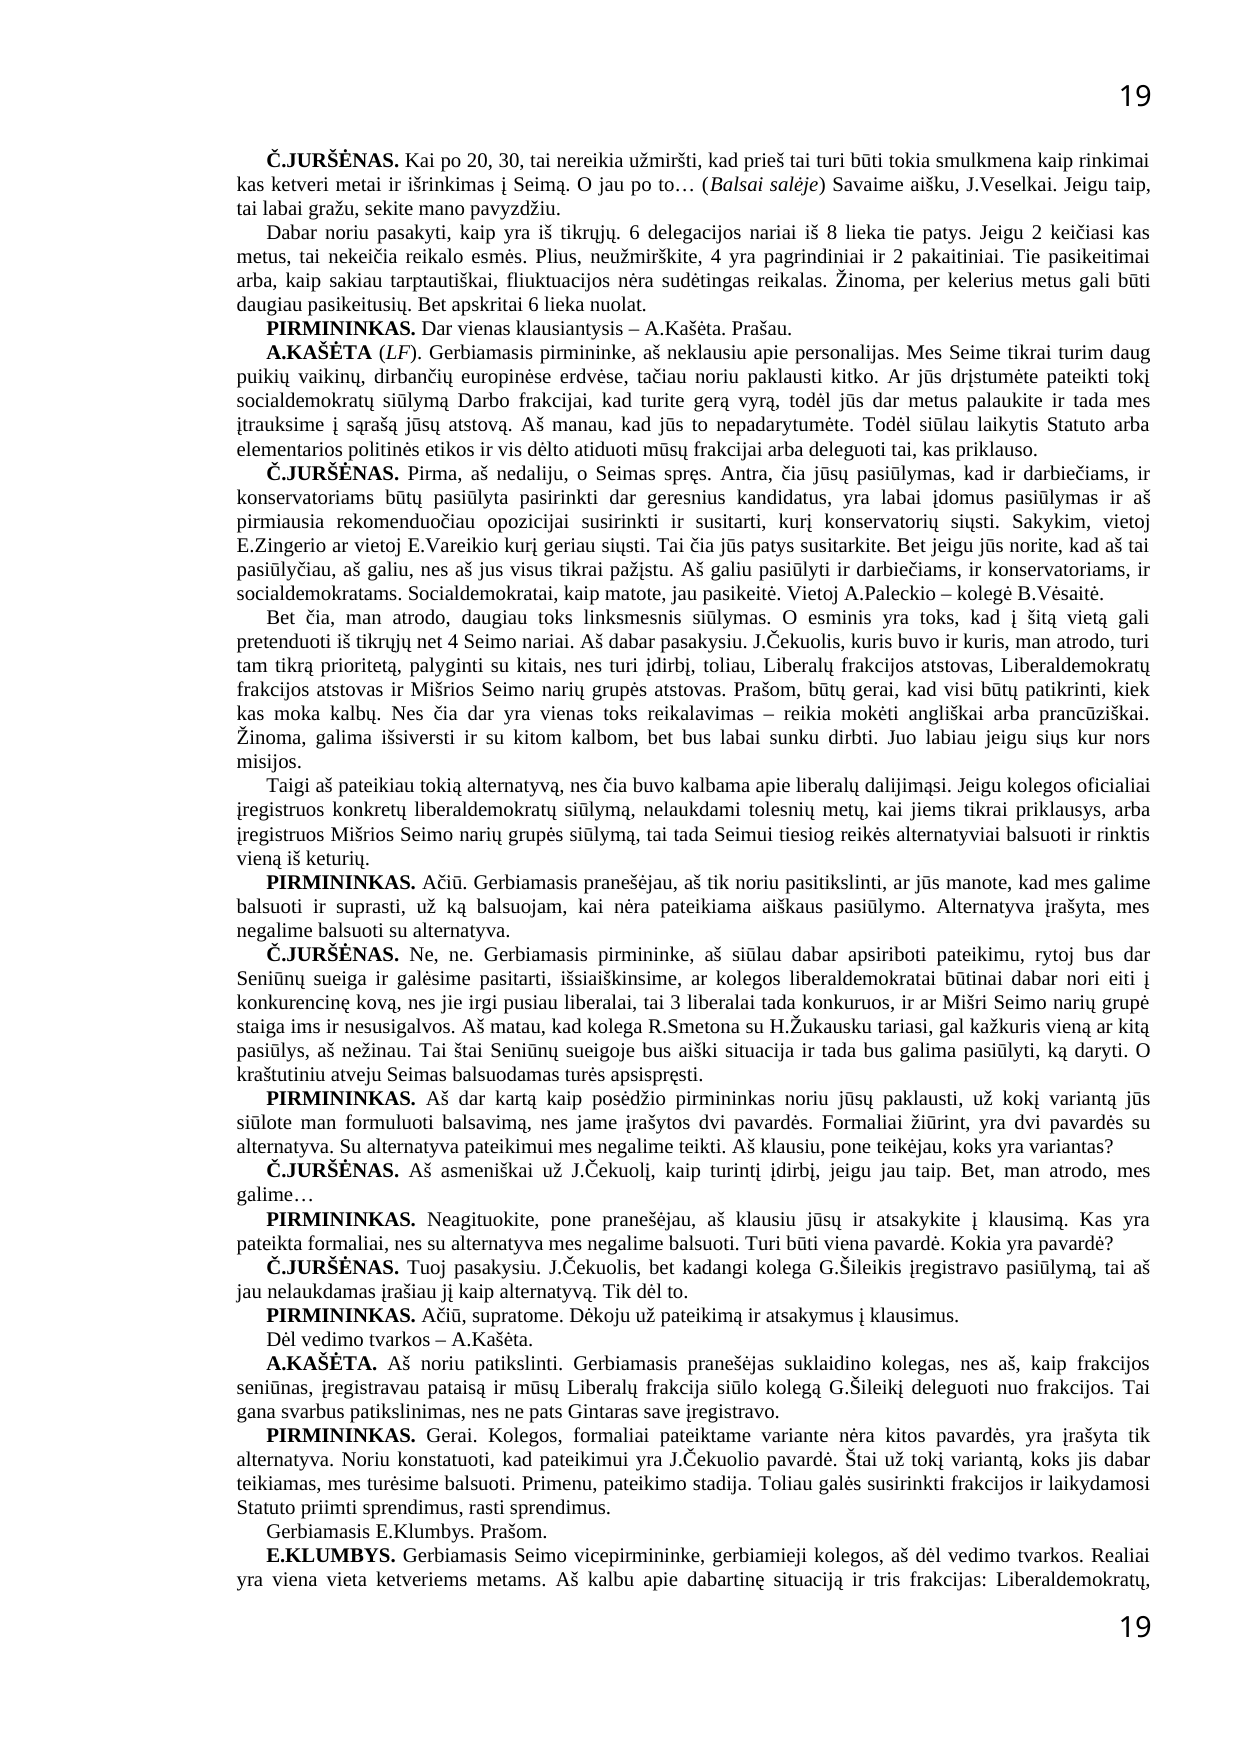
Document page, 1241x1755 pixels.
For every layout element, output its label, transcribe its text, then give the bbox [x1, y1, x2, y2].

text Č.JURŠĖNAS. Pirma, aš nedaliju, o Seimas spręs. Antra, čia jūsų pasiūlymas, kad ir darbiečiams, ir konservatoriams būtų pasiūlyta pasirinkti dar geresnius kandidatus, yra labai įdomus pasiūlymas ir aš pirmiausia rekomenduočiau opozicijai susirinkti ir susitarti, kurį konservatorių siųsti. Sakykim, vietoj E.Zingerio ar vietoj E.Vareikio kurį geriau siųsti. Tai čia jūs patys susitarkite. Bet jeigu jūs norite, kad aš tai pasiūlyčiau, aš galiu, nes aš jus visus tikrai pažįstu. Aš galiu pasiūlyti ir darbiečiams, ir konservatoriams, ir socialdemokratams. Socialdemokratai, kaip matote, jau pasikeitė. Vietoj A.Paleckio – kolegė B.Vėsaitė. [236, 461, 1152, 605]
text Gerbiamasis E.Klumbys. Prašom. [236, 1519, 1152, 1543]
text E.KLUMBYS. Gerbiamasis Seimo vicepirmininke, gerbiamieji kolegos, aš dėl vedimo tvarkos. Realiai yra viena vieta ketveriems metams. Aš kalbu apie dabartinę situaciją ir tris frakcijas: Liberaldemokratų, [236, 1543, 1152, 1591]
text Taigi aš pateikiau tokią alternatyvą, nes čia buvo kalbama apie liberalų dalijimąsi. Jeigu kolegos oficialiai įregistruos konkretų liberaldemokratų siūlymą, nelaukdami tolesnių metų, kai jiems tikrai priklausys, arba įregistruos Mišrios Seimo narių grupės siūlymą, tai tada Seimui tiesiog reikės alternatyviai balsuoti ir rinktis vieną iš keturių. [236, 773, 1152, 869]
text PIRMININKAS. Ačiū, supratome. Dėkoju už pateikimą ir atsakymus į klausimus. [236, 1303, 1152, 1327]
text PIRMININKAS. Ačiū. Gerbiamasis pranešėjau, aš tik noriu pasitikslinti, ar jūs manote, kad mes galime balsuoti ir suprasti, už ką balsuojam, kai nėra pateikiama aiškaus pasiūlymo. Alternatyva įrašyta, mes negalime balsuoti su alternatyva. [236, 869, 1152, 942]
text Dėl vedimo tvarkos – A.Kašėta. [236, 1327, 1152, 1351]
text Č.JURŠĖNAS. Kai po 20, 30, tai nereikia užmiršti, kad prieš tai turi būti tokia smulkmena kaip rinkimai kas ketveri metai ir išrinkimas į Seimą. O jau po to… (Balsai salėje) Savaime aišku, J.Veselkai. Jeigu taip, tai labai gražu, sekite mano pavyzdžiu. [236, 148, 1152, 220]
text Č.JURŠĖNAS. Ne, ne. Gerbiamasis pirmininke, aš siūlau dabar apsiriboti pateikimu, rytoj bus dar Seniūnų sueiga ir galėsime pasitarti, išsiaiškinsime, ar kolegos liberaldemokratai būtinai dabar nori eiti į konkurencinę kovą, nes jie irgi pusiau liberalai, tai 3 liberalai tada konkuruos, ir ar Mišri Seimo narių grupė staiga ims ir nesusigalvos. Aš matau, kad kolega R.Smetona su H.Žukausku tariasi, gal kažkuris vieną ar kitą pasiūlys, aš nežinau. Tai štai Seniūnų sueigoje bus aiški situacija ir tada bus galima pasiūlyti, ką daryti. O kraštutiniu atveju Seimas balsuodamas turės apsispręsti. [236, 942, 1152, 1086]
text PIRMININKAS. Dar vienas klausiantysis – A.Kašėta. Prašau. [236, 316, 1152, 340]
text PIRMININKAS. Gerai. Kolegos, formaliai pateiktame variante nėra kitos pavardės, yra įrašyta tik alternatyva. Noriu konstatuoti, kad pateikimui yra J.Čekuolio pavardė. Štai už tokį variantą, koks jis dabar teikiamas, mes turėsime balsuoti. Primenu, pateikimo stadija. Toliau galės susirinkti frakcijos ir laikydamosi Statuto priimti sprendimus, rasti sprendimus. [236, 1423, 1152, 1519]
text PIRMININKAS. Aš dar kartą kaip posėdžio pirmininkas noriu jūsų paklausti, už kokį variantą jūs siūlote man formuluoti balsavimą, nes jame įrašytos dvi pavardės. Formaliai žiūrint, yra dvi pavardės su alternatyva. Su alternatyva pateikimui mes negalime teikti. Aš klausiu, pone teikėjau, koks yra variantas? [236, 1086, 1152, 1158]
text A.KAŠĖTA. Aš noriu patikslinti. Gerbiamasis pranešėjas suklaidino kolegas, nes aš, kaip frakcijos seniūnas, įregistravau pataisą ir mūsų Liberalų frakcija siūlo kolegą G.Šileikį deleguoti nuo frakcijos. Tai gana svarbus patikslinimas, nes ne pats Gintaras save įregistravo. [236, 1351, 1152, 1423]
text Bet čia, man atrodo, daugiau toks linksmesnis siūlymas. O esminis yra toks, kad į šitą vietą gali pretenduoti iš tikrųjų net 4 Seimo nariai. Aš dabar pasakysiu. J.Čekuolis, kuris buvo ir kuris, man atrodo, turi tam tikrą prioritetą, palyginti su kitais, nes turi įdirbį, toliau, Liberalų frakcijos atstovas, Liberaldemokratų frakcijos atstovas ir Mišrios Seimo narių grupės atstovas. Prašom, būtų gerai, kad visi būtų patikrinti, kiek kas moka kalbų. Nes čia dar yra vienas toks reikalavimas – reikia mokėti angliškai arba prancūziškai. Žinoma, galima išsiversti ir su kitom kalbom, bet bus labai sunku dirbti. Juo labiau jeigu siųs kur nors misijos. [236, 605, 1152, 773]
text A.KAŠĖTA (LF). Gerbiamasis pirmininke, aš neklausiu apie personalijas. Mes Seime tikrai turim daug puikių vaikinų, dirbančių europinėse erdvėse, tačiau noriu paklausti kitko. Ar jūs drįstumėte pateikti tokį socialdemokratų siūlymą Darbo frakcijai, kad turite gerą vyrą, todėl jūs dar metus palaukite ir tada mes įtrauksime į sąrašą jūsų atstovą. Aš manau, kad jūs to nepadarytumėte. Todėl siūlau laikytis Statuto arba elementarios politinės etikos ir vis dėlto atiduoti mūsų frakcijai arba deleguoti tai, kas priklauso. [236, 340, 1152, 461]
text Č.JURŠĖNAS. Tuoj pasakysiu. J.Čekuolis, bet kadangi kolega G.Šileikis įregistravo pasiūlymą, tai aš jau nelaukdamas įrašiau jį kaip alternatyvą. Tik dėl to. [236, 1254, 1152, 1303]
text Dabar noriu pasakyti, kaip yra iš tikrųjų. 6 delegacijos nariai iš 8 lieka tie patys. Jeigu 2 keičiasi kas metus, tai nekeičia reikalo esmės. Plius, neužmirškite, 4 yra pagrindiniai ir 2 pakaitiniai. Tie pasikeitimai arba, kaip sakiau tarptautiškai, fliuktuacijos nėra sudėtingas reikalas. Žinoma, per kelerius metus gali būti daugiau pasikeitusių. Bet apskritai 6 lieka nuolat. [236, 220, 1152, 316]
text PIRMININKAS. Neagituokite, pone pranešėjau, aš klausiu jūsų ir atsakykite į klausimą. Kas yra pateikta formaliai, nes su alternatyva mes negalime balsuoti. Turi būti viena pavardė. Kokia yra pavardė? [236, 1206, 1152, 1254]
text Č.JURŠĖNAS. Aš asmeniškai už J.Čekuolį, kaip turintį įdirbį, jeigu jau taip. Bet, man atrodo, mes galime… [236, 1158, 1152, 1206]
